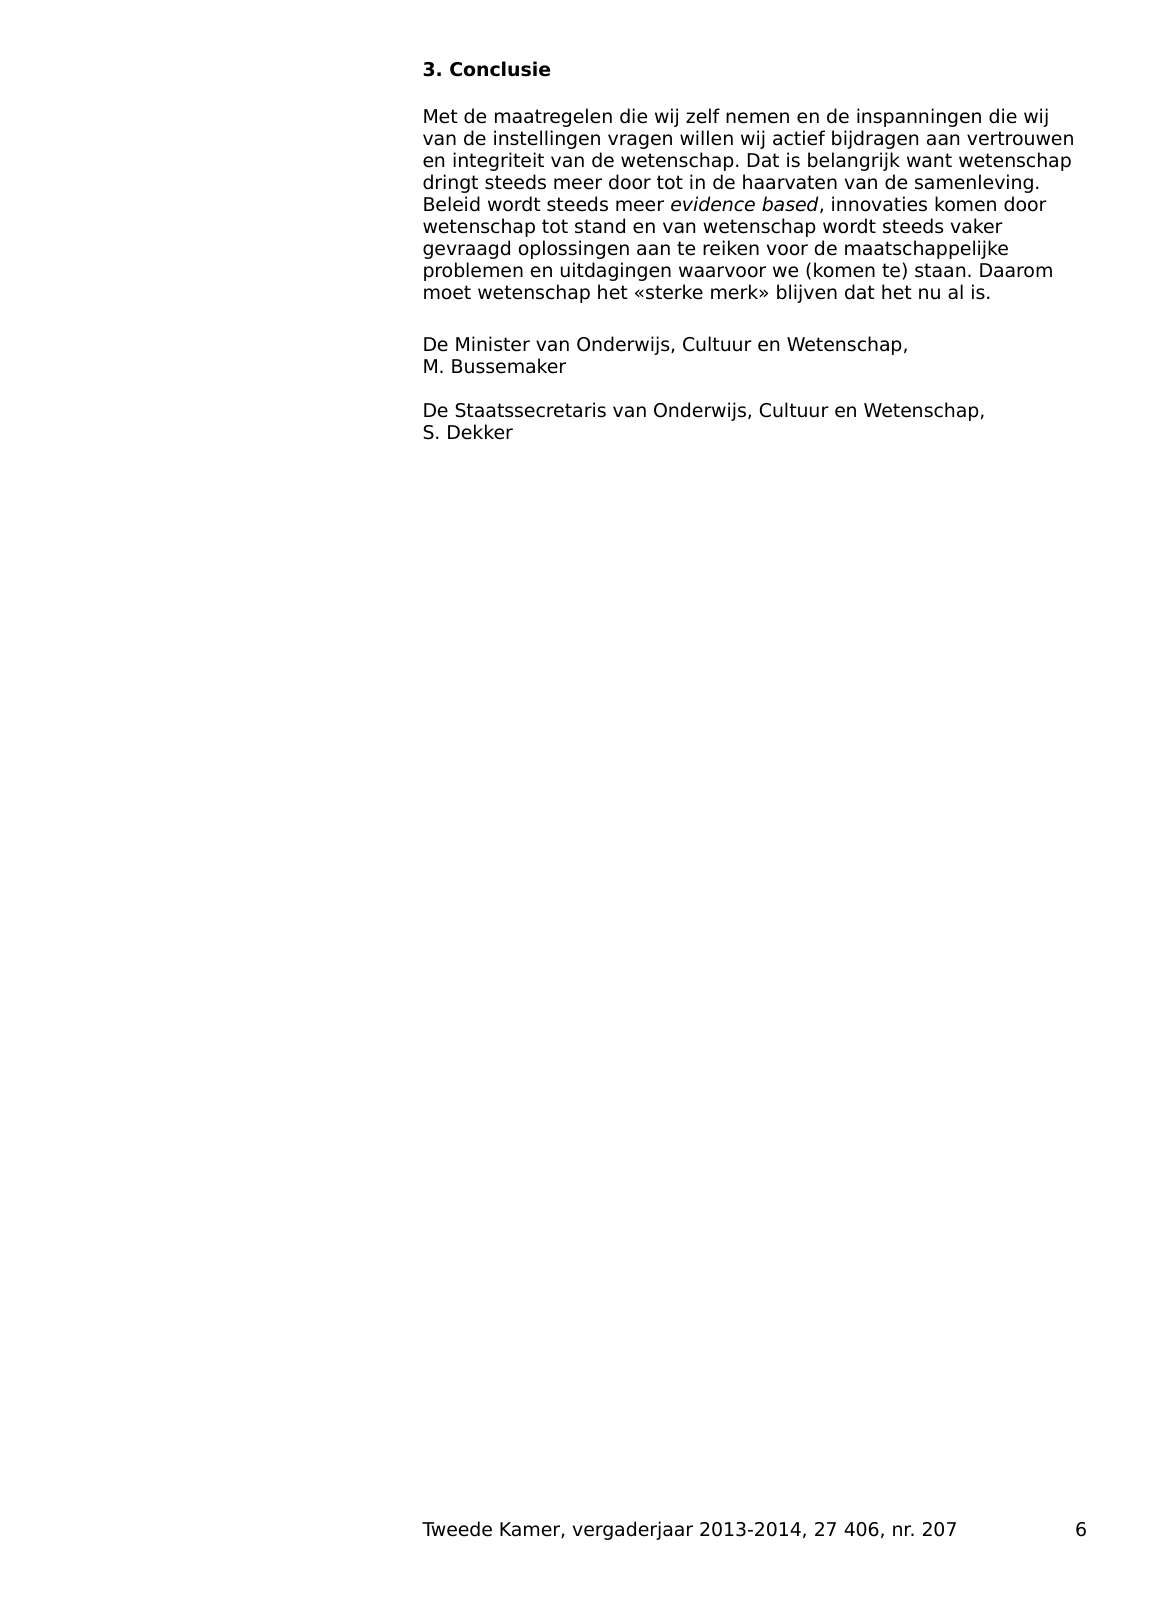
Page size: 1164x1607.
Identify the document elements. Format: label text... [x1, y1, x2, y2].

text De Minister van Onderwijs, Cultuur en Wetenschap, M. Bussemaker [422, 334, 1087, 378]
subtitle 3. Conclusie [422, 59, 1087, 81]
text Met de maatregelen die wij zelf nemen en de inspanningen die wij van de instellingen vragen willen wij actief bijdragen aan vertrouwen en integriteit van de wetenschap. Dat is belangrijk want wetenschap dringt steeds meer door tot in de haarvaten van de samenleving. Beleid wordt steeds meer evidence based, innovaties komen door wetenschap tot stand en van wetenschap wordt steeds vaker gevraagd oplossingen aan te reiken voor de maatschappelijke problemen en uitdagingen waarvoor we (komen te) staan. Daarom moet wetenschap het «sterke merk» blijven dat het nu al is. [422, 106, 1087, 304]
text De Staatssecretaris van Onderwijs, Cultuur en Wetenschap, S. Dekker [422, 400, 1087, 444]
